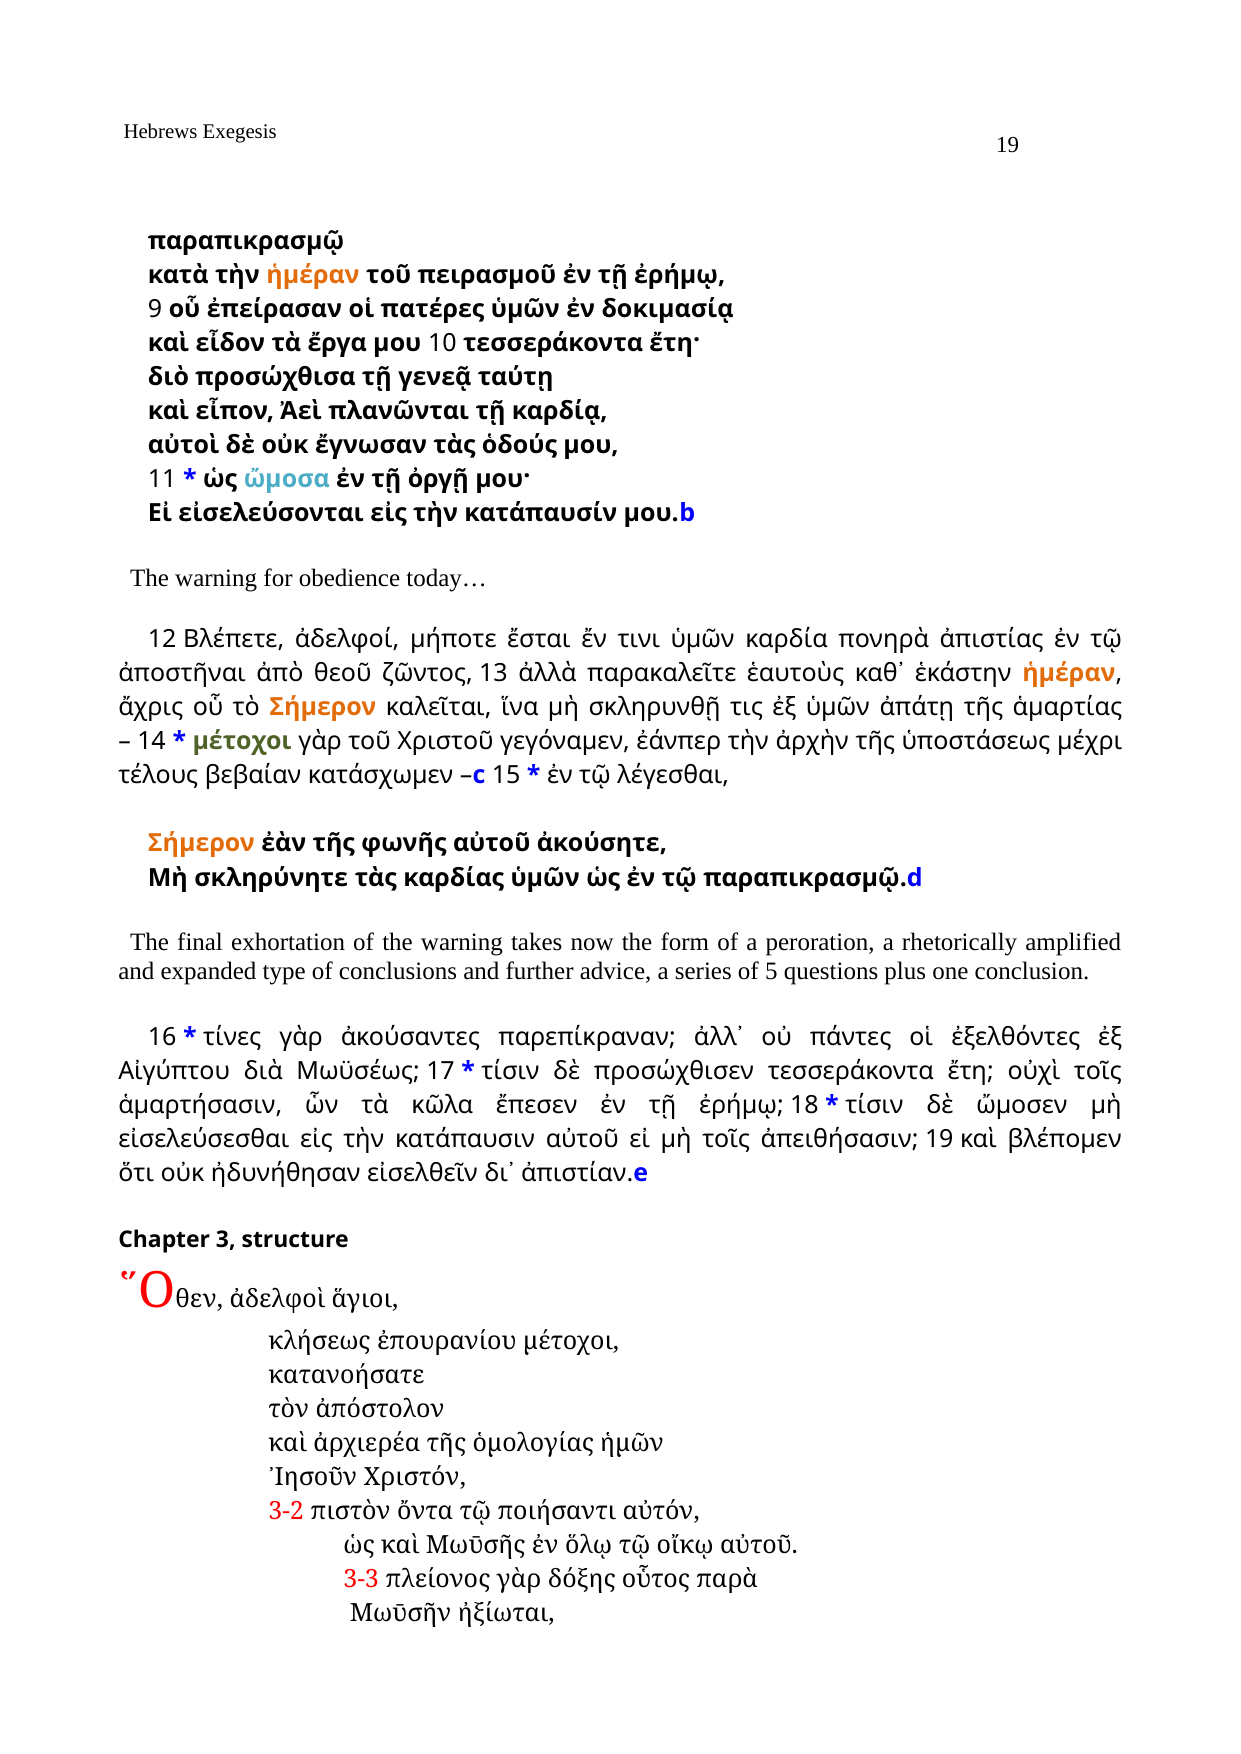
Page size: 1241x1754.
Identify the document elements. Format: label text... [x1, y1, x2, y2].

text αὐτοὶ δὲ οὐκ ἔγνωσαν τὰς ὁδούς μου, [118, 427, 1122, 461]
text 3-3 πλείονος γὰρ δόξης οὗτος παρὰ [268, 1561, 1122, 1595]
text The final exhortation of the warning takes now the form of a peroration, a rhetorically amplified and expanded type of conclusions and further advice, a series of 5 questions plus one conclusion. [118, 927, 1122, 985]
text καὶ εἶπον, Ἀεὶ πλανῶνται τῇ καρδίᾳ, [118, 393, 1122, 427]
text παραπικρασμῷ [118, 223, 1122, 257]
text ῞Οθεν, ἀδελφοὶ ἅγιοι, [118, 1254, 1122, 1323]
text κατανοήσατε [193, 1357, 1122, 1391]
text καὶ εἶδον τὰ ἔργα μου 10 τεσσεράκοντα ἔτη· [118, 325, 1122, 359]
text Εἰ εἰσελεύσονται εἰς τὴν κατάπαυσίν μου.b [118, 495, 1122, 529]
text 16 * τίνες γὰρ ἀκούσαντες παρεπίκραναν; ἀλλ᾽ οὐ πάντες οἱ ἐξελθόντες ἐξ Αἰγύπτου διὰ Μωϋσέως; 17 * τίσιν δὲ προσώχθισεν τεσσεράκοντα ἔτη; οὐχὶ τοῖς ἁμαρτήσασιν, ὧν τὰ κῶλα ἔπεσεν ἐν τῇ ἐρήμῳ; 18 * τίσιν δὲ ὤμοσεν μὴ εἰσελεύσεσθαι εἰς τὴν κατάπαυσιν αὐτοῦ εἰ μὴ τοῖς ἀπειθήσασιν; 19 καὶ βλέπομεν ὅτι οὐκ ἠδυνήθησαν εἰσελθεῖν δι᾽ ἀπιστίαν.e [118, 1019, 1122, 1189]
text Μὴ σκληρύνητε τὰς καρδίας ὑμῶν ὡς ἐν τῷ παραπικρασμῷ.d [118, 859, 1122, 893]
subtitle Chapter 3, structure [118, 1223, 1122, 1254]
text ὡς καὶ Μωῡσῆς ἐν ὅλῳ τῷ οἴκῳ αὐτοῦ. [268, 1527, 1122, 1561]
text 3-2 πιστὸν ὄντα τῷ ποιήσαντι αὐτόν, [193, 1493, 1122, 1527]
text 11 * ὡς ὤμοσα ἐν τῇ ὀργῇ μου· [118, 461, 1122, 495]
text Μωῡσῆν ἠξίωται, [268, 1595, 1122, 1629]
text The warning for obedience today… [118, 563, 1122, 592]
text 9 οὗ ἐπείρασαν οἱ πατέρες ὑμῶν ἐν δοκιμασίᾳ [118, 291, 1122, 325]
text ᾿Ιησοῦν Χριστόν, [193, 1459, 1122, 1493]
text 12 Βλέπετε, ἀδελφοί, μήποτε ἔσται ἔν τινι ὑμῶν καρδία πονηρὰ ἀπιστίας ἐν τῷ ἀποστῆναι ἀπὸ θεοῦ ζῶντος, 13 ἀλλὰ παρακαλεῖτε ἑαυτοὺς καθ᾽ ἑκάστην ἡμέραν, ἄχρις οὗ τὸ Σήμερον καλεῖται, ἵνα μὴ σκληρυνθῇ τις ἐξ ὑμῶν ἀπάτῃ τῆς ἁμαρτίας – 14 * μέτοχοι γὰρ τοῦ Χριστοῦ γεγόναμεν, ἐάνπερ τὴν ἀρχὴν τῆς ὑποστάσεως μέχρι τέλους βεβαίαν κατάσχωμεν –c 15 * ἐν τῷ λέγεσθαι, [118, 621, 1122, 791]
text κατὰ τὴν ἡμέραν τοῦ πειρασμοῦ ἐν τῇ ἐρήμῳ, [118, 257, 1122, 291]
text τὸν ἀπόστολον [193, 1391, 1122, 1425]
text Σήμερον ἐὰν τῆς φωνῆς αὐτοῦ ἀκούσητε, [118, 825, 1122, 859]
text κλήσεως ἐπουρανίου μέτοχοι, [193, 1323, 1122, 1357]
text καὶ ἀρχιερέα τῆς ὁμολογίας ἡμῶν [193, 1425, 1122, 1459]
text διὸ προσώχθισα τῇ γενεᾷ ταύτῃ [118, 359, 1122, 393]
